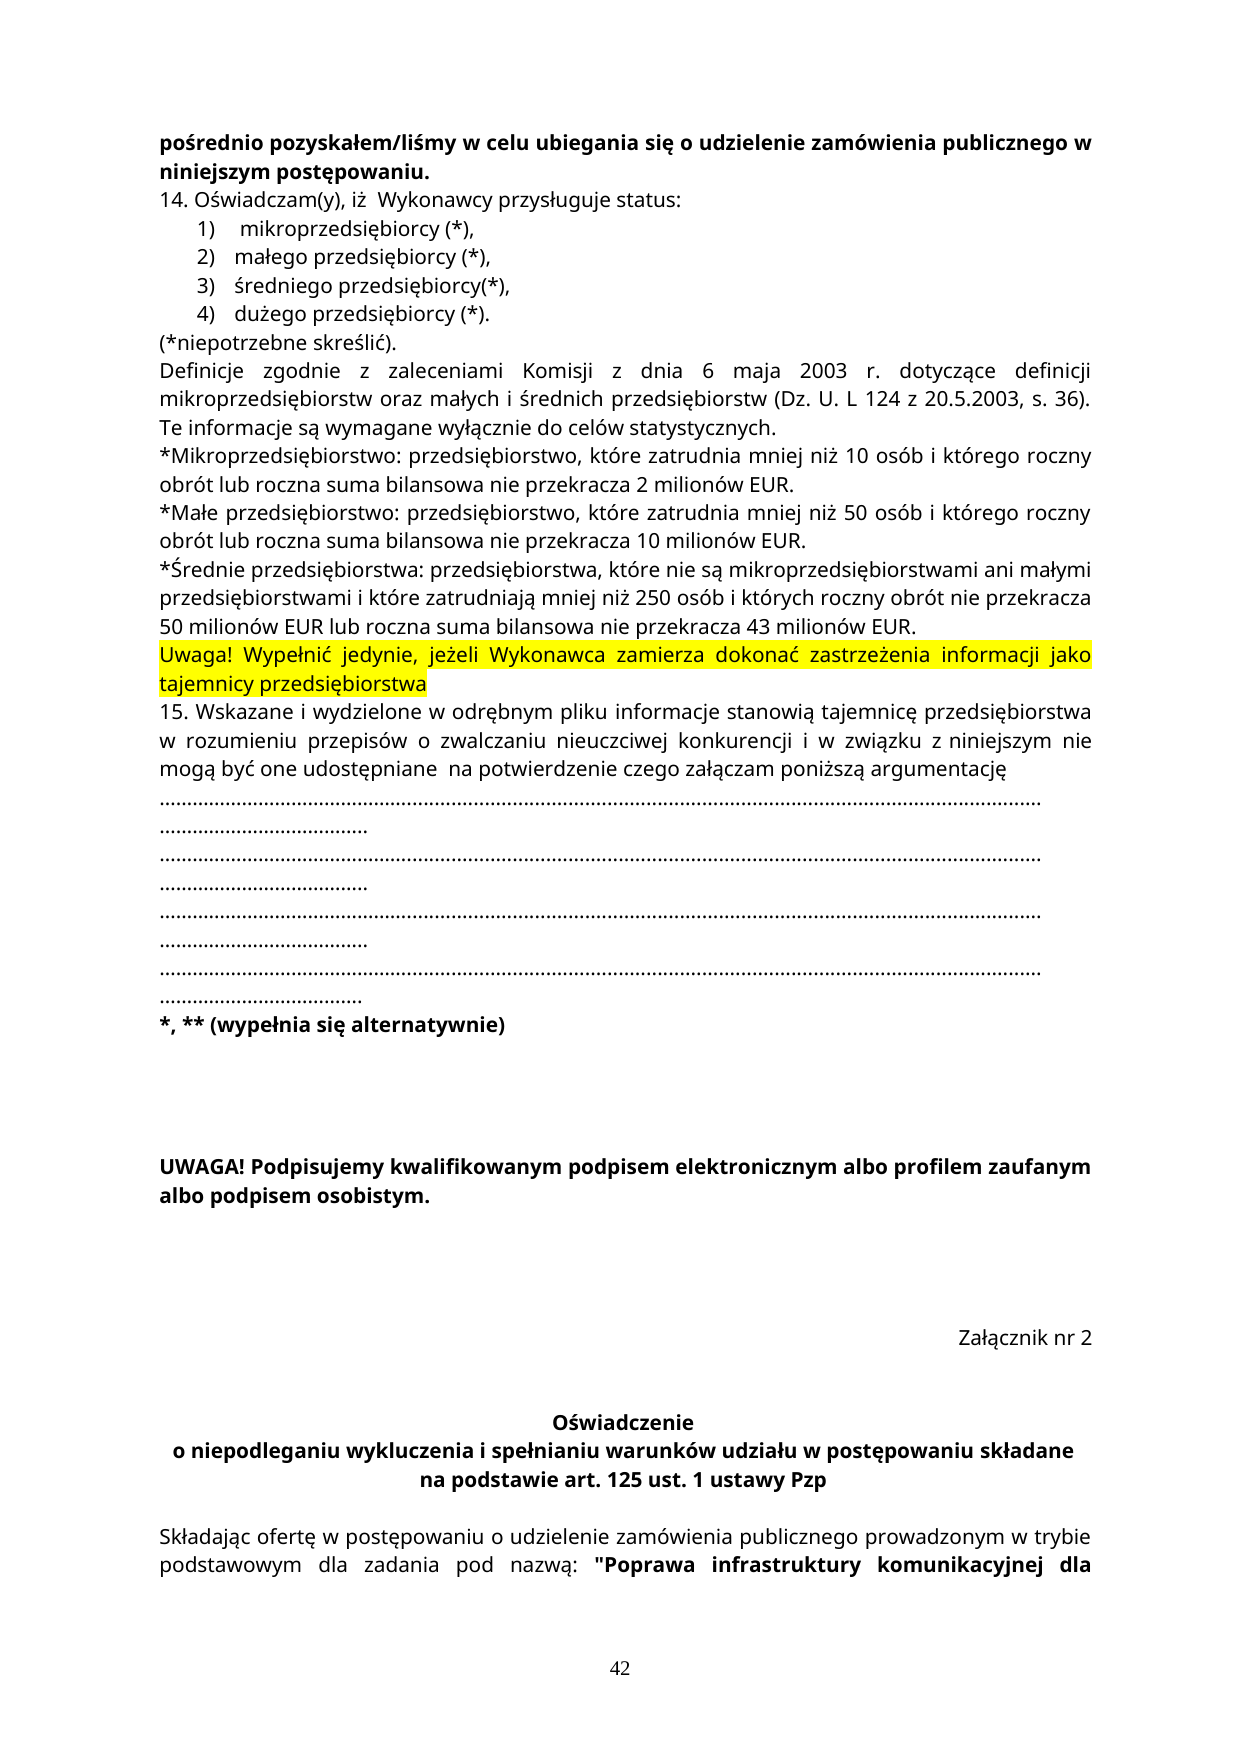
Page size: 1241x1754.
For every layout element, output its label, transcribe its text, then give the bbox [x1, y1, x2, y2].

list małego przedsiębiorcy (*), [197, 242, 1092, 271]
text *Mikroprzedsiębiorstwo: przedsiębiorstwo, które zatrudnia mniej niż 10 osób i którego roczny obrót lub roczna suma bilansowa nie przekracza 2 milionów EUR. [159, 441, 1092, 498]
text o niepodleganiu wykluczenia i spełnianiu warunków udziału w postępowaniu składane na podstawie art. 125 ust. 1 ustawy Pzp [159, 1437, 1087, 1493]
text Oświadczenie [159, 1408, 1087, 1437]
text Załącznik nr 2 [159, 1323, 1092, 1351]
text (*niepotrzebne skreślić). [159, 328, 1092, 356]
list dużego przedsiębiorcy (*). [197, 299, 1092, 328]
list mikroprzedsiębiorcy (*), [197, 214, 1092, 242]
text 14. Oświadczam(y), iż Wykonawcy przysługuje status: [159, 185, 1092, 214]
text pośrednio pozyskałem/liśmy w celu ubiegania się o udzielenie zamówienia publicznego w niniejszym postępowaniu. [159, 128, 1092, 185]
text *, ** (wypełnia się alternatywnie) [159, 1010, 1092, 1038]
list średniego przedsiębiorcy(*), [197, 271, 1092, 299]
text 15. Wskazane i wydzielone w odrębnym pliku informacje stanowią tajemnicę przedsiębiorstwa w rozumieniu przepisów o zwalczaniu nieuczciwej konkurencji i w związku z niniejszym nie mogą być one udostępniane na potwierdzenie czego załączam poniższą argumentację [159, 697, 1092, 783]
text *Średnie przedsiębiorstwa: przedsiębiorstwa, które nie są mikroprzedsiębiorstwami ani małymi przedsiębiorstwami i które zatrudniają mniej niż 250 osób i których roczny obrót nie przekracza 50 milionów EUR lub roczna suma bilansowa nie przekracza 43 milionów EUR. [159, 555, 1092, 640]
text ………………………………………..................................................................................................................……………………………….. [159, 896, 1092, 953]
text *Małe przedsiębiorstwo: przedsiębiorstwo, które zatrudnia mniej niż 50 osób i którego roczny obrót lub roczna suma bilansowa nie przekracza 10 milionów EUR. [159, 498, 1092, 555]
text Definicje zgodnie z zaleceniami Komisji z dnia 6 maja 2003 r. dotyczące definicji mikroprzedsiębiorstw oraz małych i średnich przedsiębiorstw (Dz. U. L 124 z 20.5.2003, s. 36). Te informacje są wymagane wyłącznie do celów statystycznych. [159, 356, 1092, 441]
text ………………………………………..................................................................................................................……………………………….. [159, 783, 1092, 839]
text UWAGA! Podpisujemy kwalifikowanym podpisem elektronicznym albo profilem zaufanym albo podpisem osobistym. [159, 1152, 1092, 1209]
text ………………………………………..................................................................................................................……………………………….. [159, 839, 1092, 896]
text Uwaga! Wypełnić jedynie, jeżeli Wykonawca zamierza dokonać zastrzeżenia informacji jako tajemnicy przedsiębiorstwa [159, 640, 1092, 697]
text Składając ofertę w postępowaniu o udzielenie zamówienia publicznego prowadzonym w trybie podstawowym dla zadania pod nazwą: "Poprawa infrastruktury komunikacyjnej dla [159, 1522, 1092, 1579]
text ………………………………………..................................................................................................................………………………………. [159, 953, 1092, 1010]
